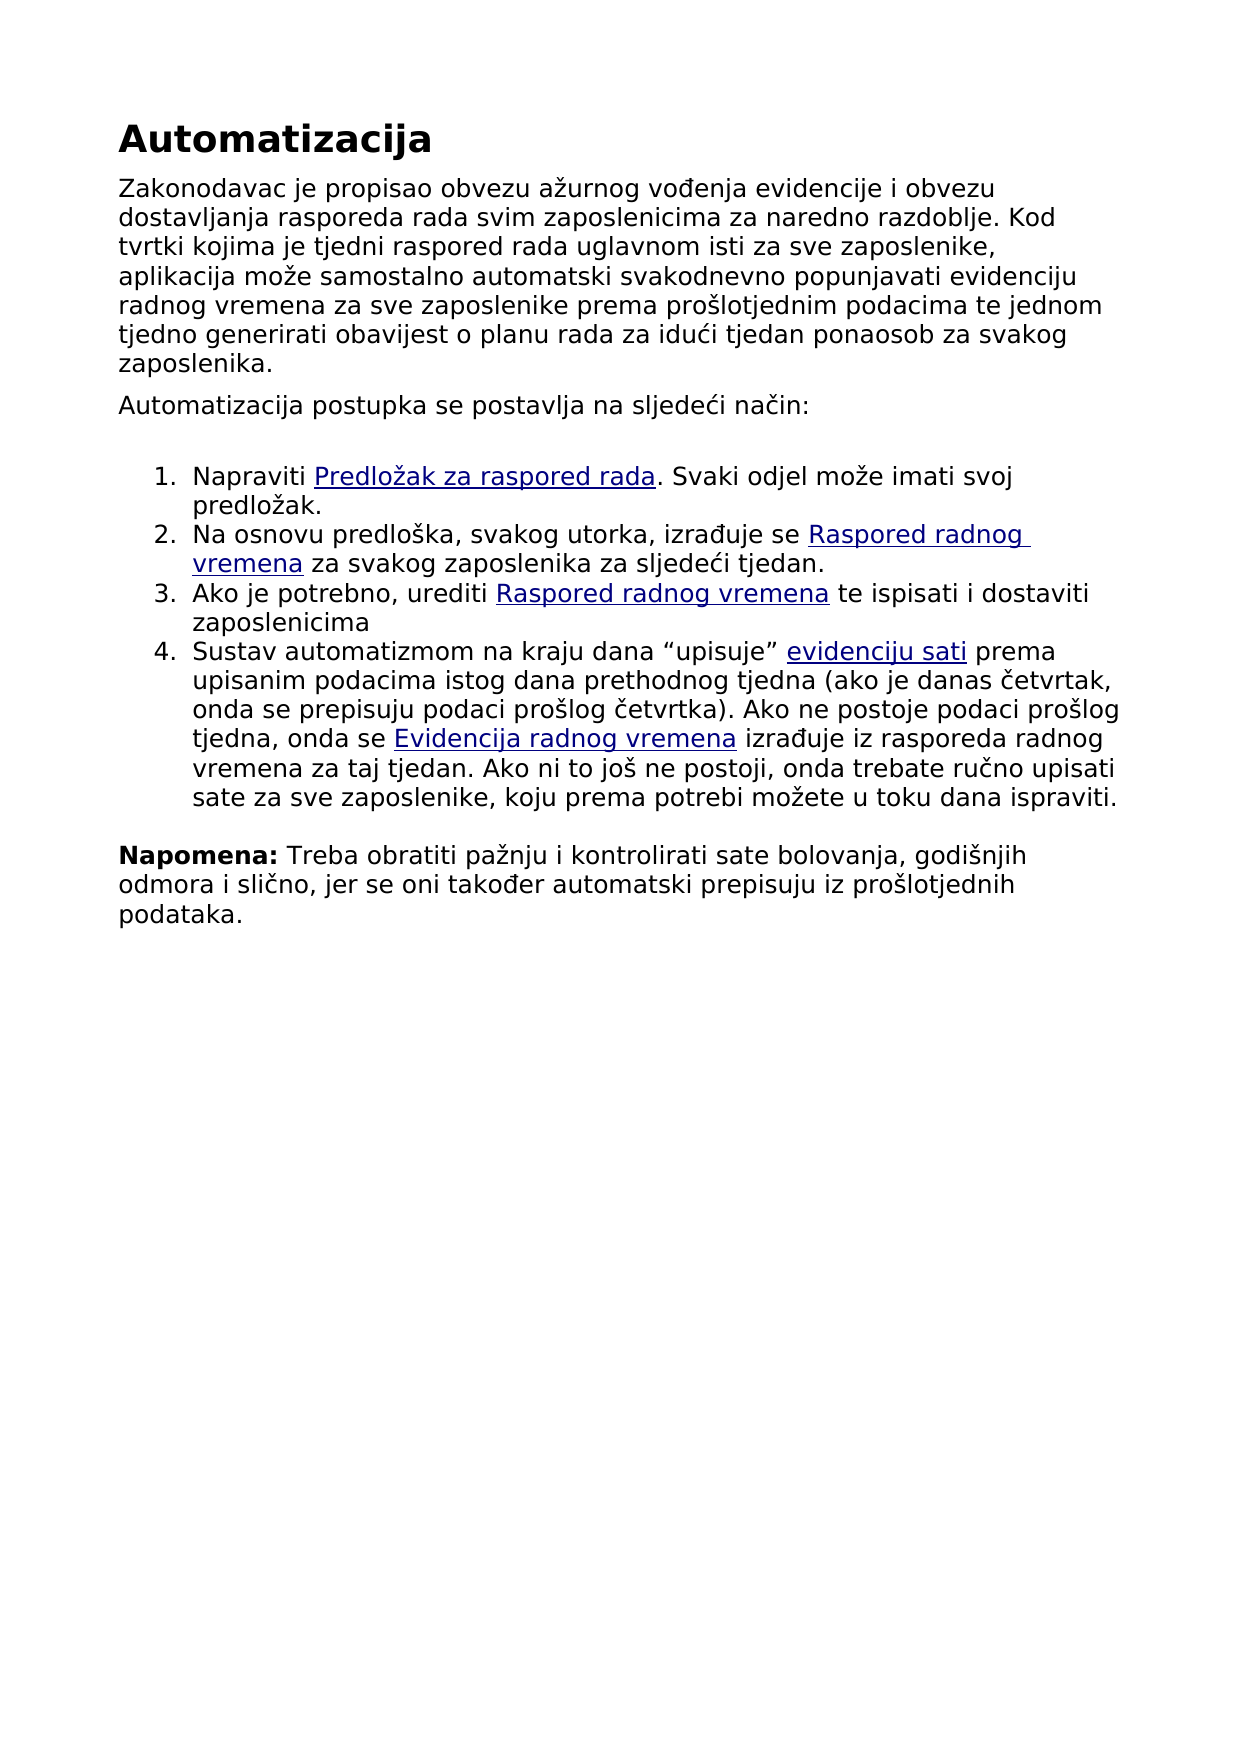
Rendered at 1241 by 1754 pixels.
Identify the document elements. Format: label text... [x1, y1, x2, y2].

text Napomena: Treba obratiti pažnju i kontrolirati sate bolovanja, godišnjih odmora i slično, jer se oni također automatski prepisuju iz prošlotjednih podataka. [118, 842, 1122, 929]
list Na osnovu predloška, svakog utorka, izrađuje se Raspored radnog vremena za svakog zaposlenika za sljedeći tjedan. [177, 520, 1122, 579]
text Automatizacija postupka se postavlja na sljedeći način: [118, 391, 1122, 420]
subtitle Automatizacija [118, 118, 1122, 162]
text Zakonodavac je propisao obvezu ažurnog vođenja evidencije i obvezu dostavljanja rasporeda rada svim zaposlenicima za naredno razdoblje. Kod tvrtki kojima je tjedni raspored rada uglavnom isti za sve zaposlenike, aplikacija može samostalno automatski svakodnevno popunjavati evidenciju radnog vremena za sve zaposlenike prema prošlotjednim podacima te jednom tjedno generirati obavijest o planu rada za idući tjedan ponaosob za svakog zaposlenika. [118, 174, 1122, 378]
list Ako je potrebno, urediti Raspored radnog vremena te ispisati i dostaviti zaposlenicima [177, 579, 1122, 637]
list Sustav automatizmom na kraju dana “upisuje” evidenciju sati prema upisanim podacima istog dana prethodnog tjedna (ako je danas četvrtak, onda se prepisuju podaci prošlog četvrtka). Ako ne postoje podaci prošlog tjedna, onda se Evidencija radnog vremena izrađuje iz rasporeda radnog vremena za taj tjedan. Ako ni to još ne postoji, onda trebate ručno upisati sate za sve zaposlenike, koju prema potrebi možete u toku dana ispraviti. [177, 637, 1122, 812]
list Napraviti Predložak za raspored rada. Svaki odjel može imati svoj predložak. [177, 462, 1122, 520]
